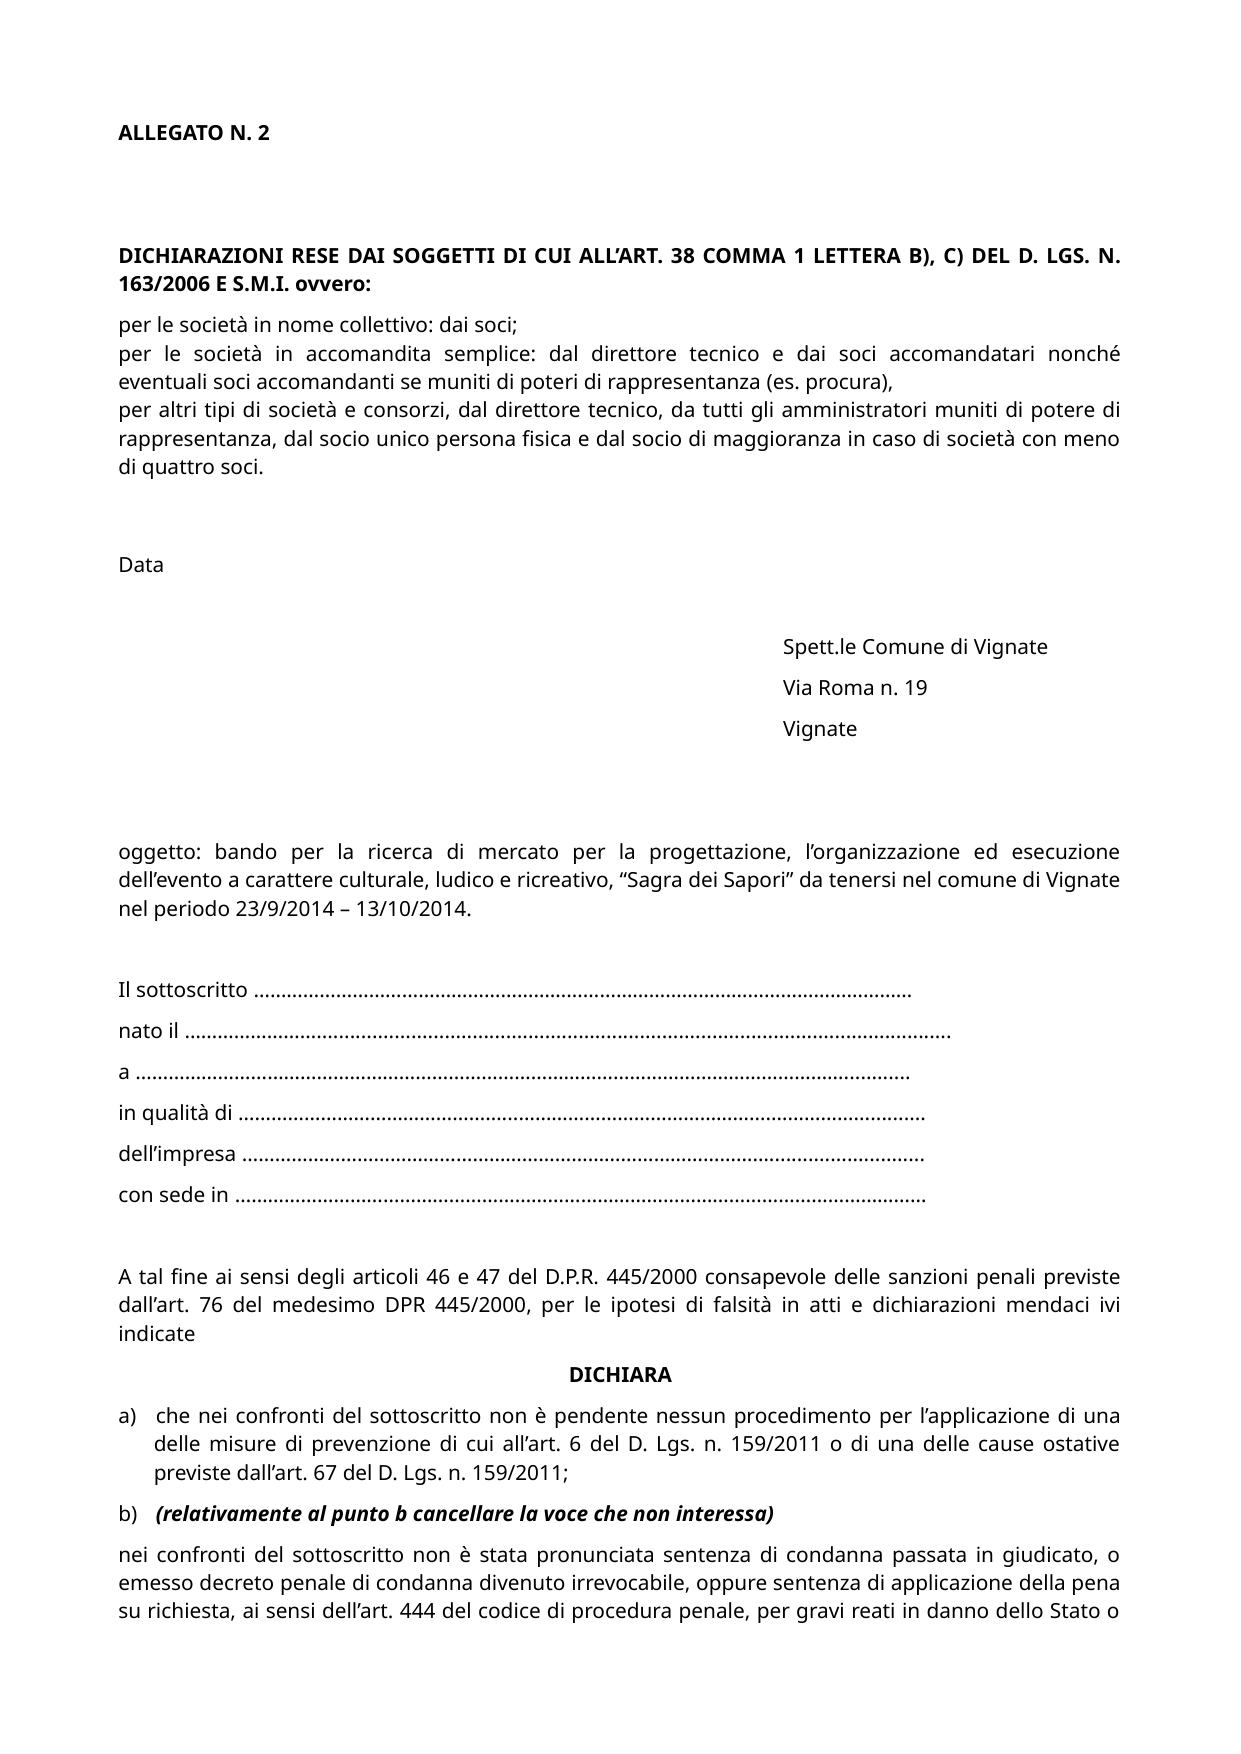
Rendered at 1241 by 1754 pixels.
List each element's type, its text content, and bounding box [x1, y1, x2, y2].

text con sede in ……………………………………………………………………………………………………………… [118, 1180, 1122, 1209]
text DICHIARAZIONI RESE DAI SOGGETTI DI CUI ALL’ART. 38 COMMA 1 LETTERA B), C) DEL D. LGS. N. 163/2006 E S.M.I. ovvero: [118, 241, 1122, 298]
text per le società in accomandita semplice: dal direttore tecnico e dai soci accomandatari nonché eventuali soci accomandanti se muniti di poteri di rappresentanza (es. procura), [118, 339, 1122, 396]
text Data [118, 550, 1122, 579]
list che nei confronti del sottoscritto non è pendente nessun procedimento per l’applicazione di una delle misure di prevenzione di cui all’art. 6 del D. Lgs. n. 159/2011 o di una delle cause ostative previste dall’art. 67 del D. Lgs. n. 159/2011; [118, 1401, 1122, 1486]
text dell’impresa ……………………………………………………………………………………............................ [118, 1139, 1122, 1168]
text ALLEGATO N. 2 [118, 118, 1122, 147]
text A tal fine ai sensi degli articoli 46 e 47 del D.P.R. 445/2000 consapevole delle sanzioni penali previste dall’art. 76 del medesimo DPR 445/2000, per le ipotesi di falsità in atti e dichiarazioni mendaci ivi indicate [118, 1262, 1122, 1347]
text nei confronti del sottoscritto non è stata pronunciata sentenza di condanna passata in giudicato, o emesso decreto penale di condanna divenuto irrevocabile, oppure sentenza di applicazione della pena su richiesta, ai sensi dell’art. 444 del codice di procedura penale, per gravi reati in danno dello Stato o [118, 1540, 1122, 1625]
text Via Roma n. 19 [118, 673, 1122, 702]
text oggetto: bando per la ricerca di mercato per la progettazione, l’organizzazione ed esecuzione dell’evento a carattere culturale, ludico e ricreativo, “Sagra dei Sapori” da tenersi nel comune di Vignate nel periodo 23/9/2014 – 13/10/2014. [118, 837, 1122, 922]
text Vignate [118, 714, 1122, 742]
text Il sottoscritto ………………………………………………………………………………………………………… [118, 976, 1122, 1004]
text per altri tipi di società e consorzi, dal direttore tecnico, da tutti gli amministratori muniti di potere di rappresentanza, dal socio unico persona fisica e dal socio di maggioranza in caso di società con meno di quattro soci. [118, 396, 1122, 481]
list (relativamente al punto b cancellare la voce che non interessa) [118, 1499, 1122, 1527]
text DICHIARA [118, 1360, 1122, 1388]
text a …………………………………………………………………………………………………………………............ [118, 1057, 1122, 1086]
text in qualità di …………………………………………...……………………………………….……………............. [118, 1098, 1122, 1127]
text Spett.le Comune di Vignate [118, 632, 1122, 661]
text nato il …………………….................................................................................................................. [118, 1017, 1122, 1045]
text per le società in nome collettivo: dai soci; [118, 310, 1122, 339]
